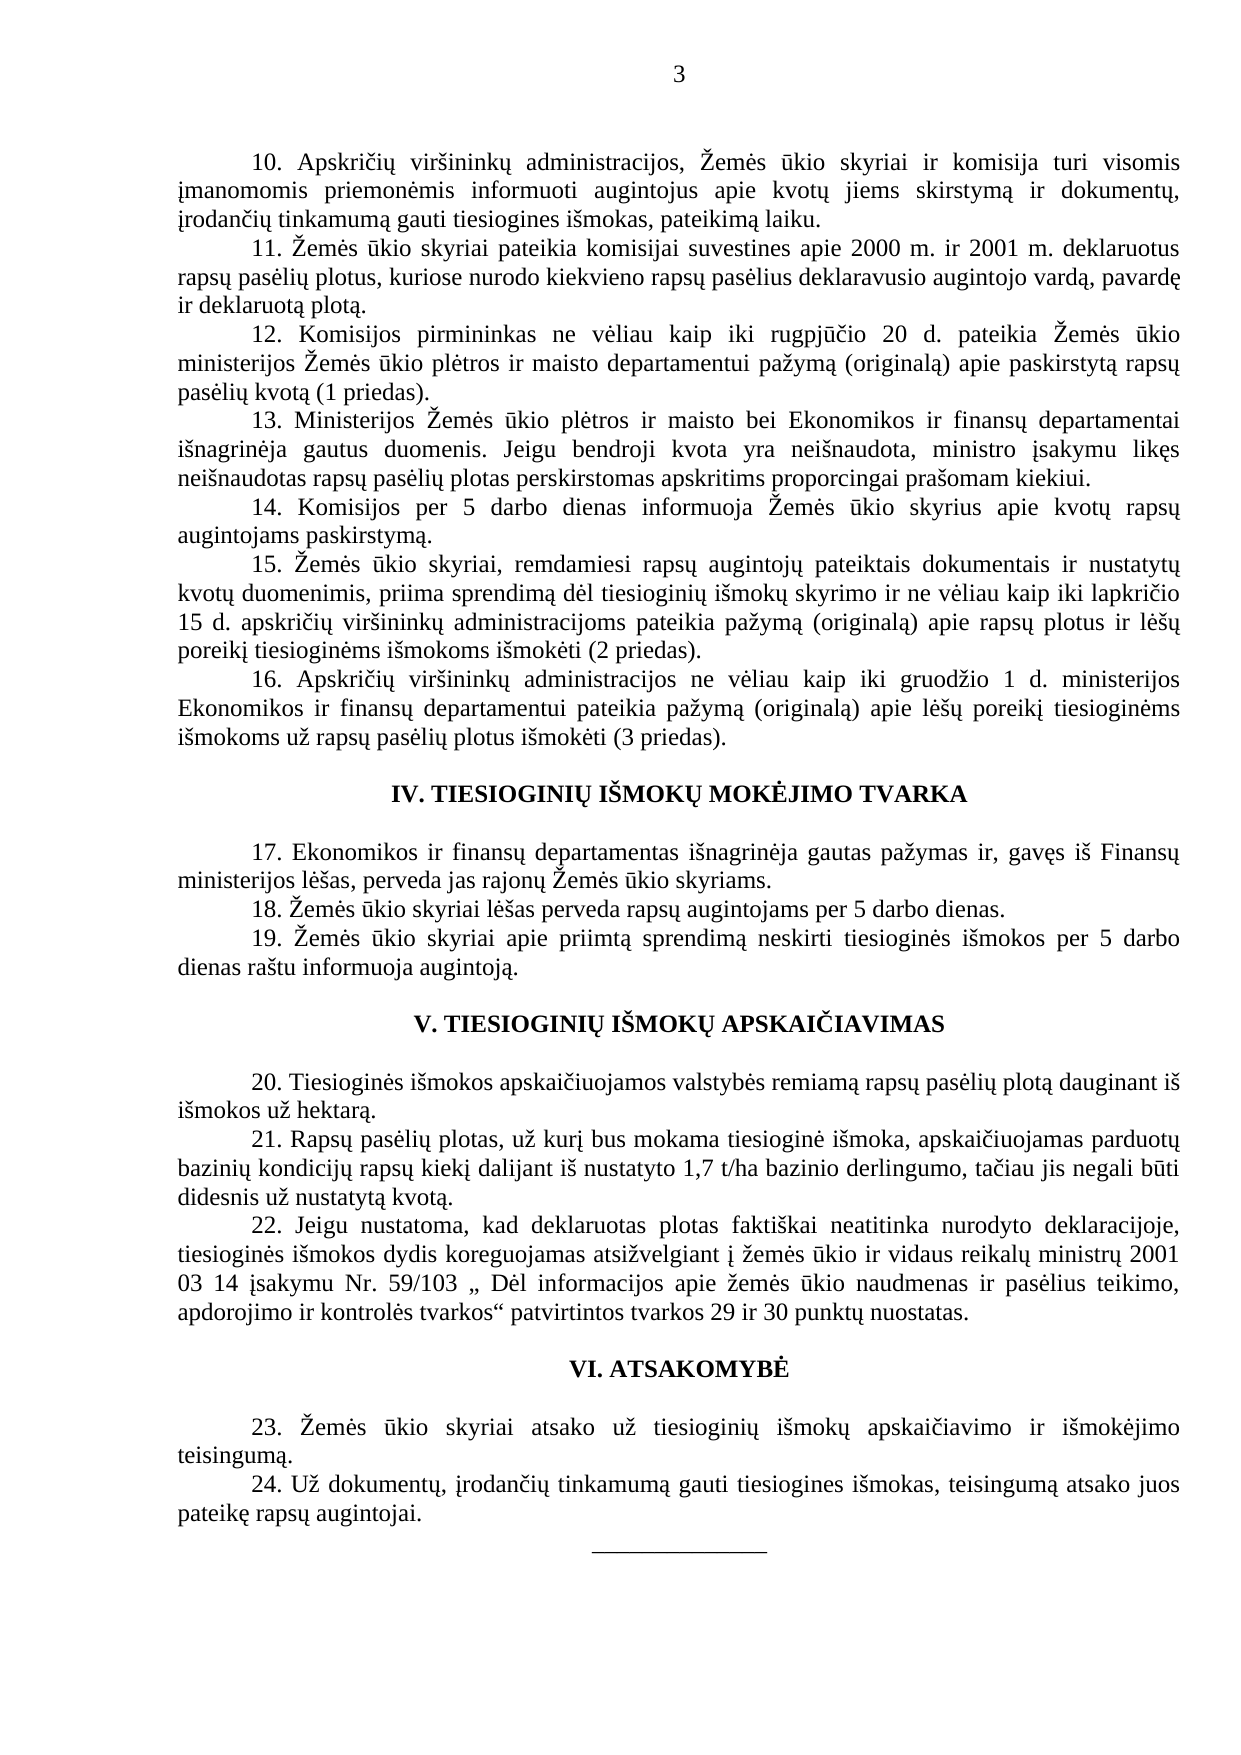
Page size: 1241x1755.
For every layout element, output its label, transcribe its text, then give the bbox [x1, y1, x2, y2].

text 10. Apskričių viršininkų administracijos, Žemės ūkio skyriai ir komisija turi visomis įmanomomis priemonėmis informuoti augintojus apie kvotų jiems skirstymą ir dokumentų, įrodančių tinkamumą gauti tiesiogines išmokas, pateikimą laiku. [177, 147, 1181, 233]
text 24. Už dokumentų, įrodančių tinkamumą gauti tiesiogines išmokas, teisingumą atsako juos pateikę rapsų augintojai. [177, 1469, 1181, 1527]
text 15. Žemės ūkio skyriai, remdamiesi rapsų augintojų pateiktais dokumentais ir nustatytų kvotų duomenimis, priima sprendimą dėl tiesioginių išmokų skyrimo ir ne vėliau kaip iki lapkričio 15 d. apskričių viršininkų administracijoms pateikia pažymą (originalą) apie rapsų plotus ir lėšų poreikį tiesioginėms išmokoms išmokėti (2 priedas). [177, 549, 1181, 664]
text 12. Komisijos pirmininkas ne vėliau kaip iki rugpjūčio 20 d. pateikia Žemės ūkio ministerijos Žemės ūkio plėtros ir maisto departamentui pažymą (originalą) apie paskirstytą rapsų pasėlių kvotą (1 priedas). [177, 319, 1181, 406]
text 19. Žemės ūkio skyriai apie priimtą sprendimą neskirti tiesioginės išmokos per 5 darbo dienas raštu informuoja augintoją. [177, 923, 1181, 981]
text 21. Rapsų pasėlių plotas, už kurį bus mokama tiesioginė išmoka, apskaičiuojamas parduotų bazinių kondicijų rapsų kiekį dalijant iš nustatyto 1,7 t/ha bazinio derlingumo, tačiau jis negali būti didesnis už nustatytą kvotą. [177, 1124, 1181, 1211]
text IV. TIESIOGINIŲ IŠMOKŲ MOKĖJIMO TVARKA [177, 779, 1181, 808]
text ______________ [177, 1527, 1181, 1556]
text VI. ATSAKOMYBĖ [177, 1354, 1181, 1383]
text 23. Žemės ūkio skyriai atsako už tiesioginių išmokų apskaičiavimo ir išmokėjimo teisingumą. [177, 1412, 1181, 1469]
text 14. Komisijos per 5 darbo dienas informuoja Žemės ūkio skyrius apie kvotų rapsų augintojams paskirstymą. [177, 492, 1181, 549]
text 20. Tiesioginės išmokos apskaičiuojamos valstybės remiamą rapsų pasėlių plotą dauginant iš išmokos už hektarą. [177, 1067, 1181, 1124]
text 17. Ekonomikos ir finansų departamentas išnagrinėja gautas pažymas ir, gavęs iš Finansų ministerijos lėšas, perveda jas rajonų Žemės ūkio skyriams. [177, 837, 1181, 894]
text 22. Jeigu nustatoma, kad deklaruotas plotas faktiškai neatitinka nurodyto deklaracijoje, tiesioginės išmokos dydis koreguojamas atsižvelgiant į žemės ūkio ir vidaus reikalų ministrų 2001 03 14 įsakymu Nr. 59/103 „ Dėl informacijos apie žemės ūkio naudmenas ir pasėlius teikimo, apdorojimo ir kontrolės tvarkos“ patvirtintos tvarkos 29 ir 30 punktų nuostatas. [177, 1211, 1181, 1326]
text V. TIESIOGINIŲ IŠMOKŲ APSKAIČIAVIMAS [177, 1009, 1181, 1038]
text 13. Ministerijos Žemės ūkio plėtros ir maisto bei Ekonomikos ir finansų departamentai išnagrinėja gautus duomenis. Jeigu bendroji kvota yra neišnaudota, ministro įsakymu likęs neišnaudotas rapsų pasėlių plotas perskirstomas apskritims proporcingai prašomam kiekiui. [177, 406, 1181, 492]
text 16. Apskričių viršininkų administracijos ne vėliau kaip iki gruodžio 1 d. ministerijos Ekonomikos ir finansų departamentui pateikia pažymą (originalą) apie lėšų poreikį tiesioginėms išmokoms už rapsų pasėlių plotus išmokėti (3 priedas). [177, 664, 1181, 751]
text 11. Žemės ūkio skyriai pateikia komisijai suvestines apie 2000 m. ir 2001 m. deklaruotus rapsų pasėlių plotus, kuriose nurodo kiekvieno rapsų pasėlius deklaravusio augintojo vardą, pavardę ir deklaruotą plotą. [177, 233, 1181, 319]
text 18. Žemės ūkio skyriai lėšas perveda rapsų augintojams per 5 darbo dienas. [177, 894, 1181, 923]
